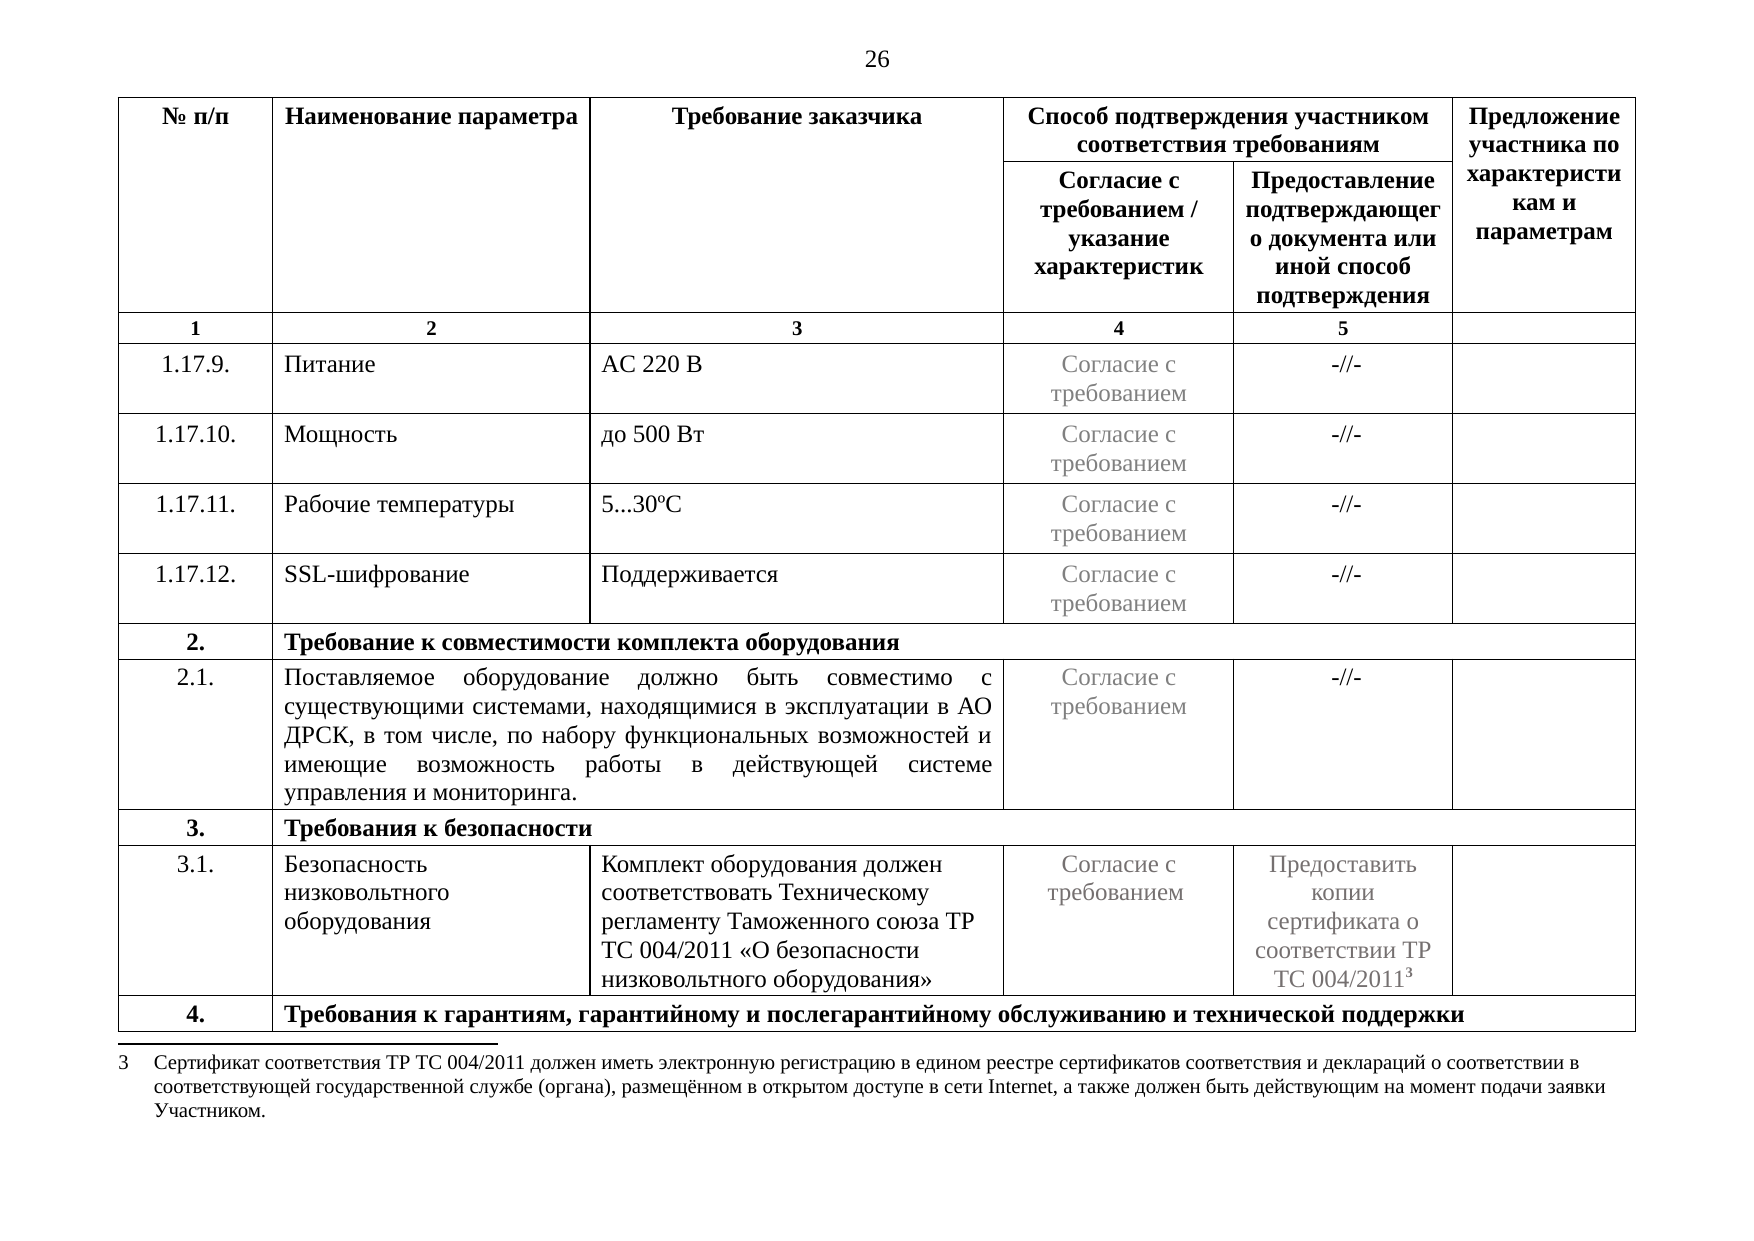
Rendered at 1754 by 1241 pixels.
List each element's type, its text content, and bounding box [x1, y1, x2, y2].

table_cell [1453, 313, 1635, 343]
table_cell Согласие с требованием [1004, 484, 1233, 553]
table_cell Согласие с требованием [1004, 846, 1233, 995]
table_cell [1453, 554, 1635, 623]
table_cell [1453, 344, 1635, 413]
table_cell Требования к безопасности [273, 810, 1635, 845]
table_cell [1453, 660, 1635, 809]
table_cell 2 [273, 313, 589, 343]
table_cell 2. [119, 624, 272, 658]
table_cell Требования к гарантиям, гарантийному и послегарантийному обслуживанию и технической поддержки [273, 996, 1635, 1031]
table_cell Согласие с требованием [1004, 660, 1233, 809]
table_cell 1.17.10. [119, 414, 272, 483]
table_cell 3. [119, 810, 272, 845]
table_cell Предоставить копии сертификата о соответствии ТР ТС 004/2011 [1234, 846, 1452, 995]
table_cell 5...30ºС [591, 484, 1003, 553]
table_cell Рабочие температуры [273, 484, 589, 553]
table_cell Требование к совместимости комплекта оборудования [273, 624, 1635, 658]
table_header Требование заказчика [591, 98, 1003, 312]
table_cell 4. [119, 996, 272, 1031]
table_cell 3 [591, 313, 1003, 343]
table_header Наименование параметра [273, 98, 589, 312]
table_cell Комплект оборудования должен соответствовать Техническому регламенту Таможенного союза ТР ТС 004/2011 «О безопасности низковольтного оборудования» [591, 846, 1003, 995]
table_cell 4 [1004, 313, 1233, 343]
table_cell до 500 Вт [591, 414, 1003, 483]
table_header Предложение участника по характеристикам и параметрам [1453, 98, 1635, 312]
table_cell Поддерживается [591, 554, 1003, 623]
table_cell Согласие с требованием [1004, 554, 1233, 623]
table_cell Согласие с требованием [1004, 414, 1233, 483]
table_cell SSL-шифрование [273, 554, 589, 623]
table_header № п/п [119, 98, 272, 312]
table_cell -//- [1234, 484, 1452, 553]
table_cell -//- [1234, 414, 1452, 483]
table_cell Согласие с требованием [1004, 344, 1233, 413]
table_cell Поставляемое оборудование должно быть совместимо с существующими системами, находящимися в эксплуатации в АО ДРСК, в том числе, по набору функциональных возможностей и имеющие возможность работы в действующей системе управления и мониторинга. [273, 660, 1003, 809]
table_cell 1.17.11. [119, 484, 272, 553]
table_cell [1453, 846, 1635, 995]
table_cell 2.1. [119, 660, 272, 809]
table_cell 1.17.12. [119, 554, 272, 623]
table_cell Мощность [273, 414, 589, 483]
table_cell -//- [1234, 660, 1452, 809]
table_header Способ подтверждения участником соответствия требованиям [1004, 98, 1452, 161]
table_cell -//- [1234, 344, 1452, 413]
table_cell 5 [1234, 313, 1452, 343]
table_cell -//- [1234, 554, 1452, 623]
table_cell 1 [119, 313, 272, 343]
table_cell [1453, 484, 1635, 553]
table_cell Согласие с требованием / указание характеристик [1004, 162, 1233, 312]
table_cell 1.17.9. [119, 344, 272, 413]
table_cell 3.1. [119, 846, 272, 995]
table_cell [1453, 414, 1635, 483]
table_cell AC 220 В [591, 344, 1003, 413]
table_cell Питание [273, 344, 589, 413]
table_cell Предоставление подтверждающего документа или иной способ подтверждения [1234, 162, 1452, 312]
table_cell Безопасность низковольтного оборудования [273, 846, 589, 995]
